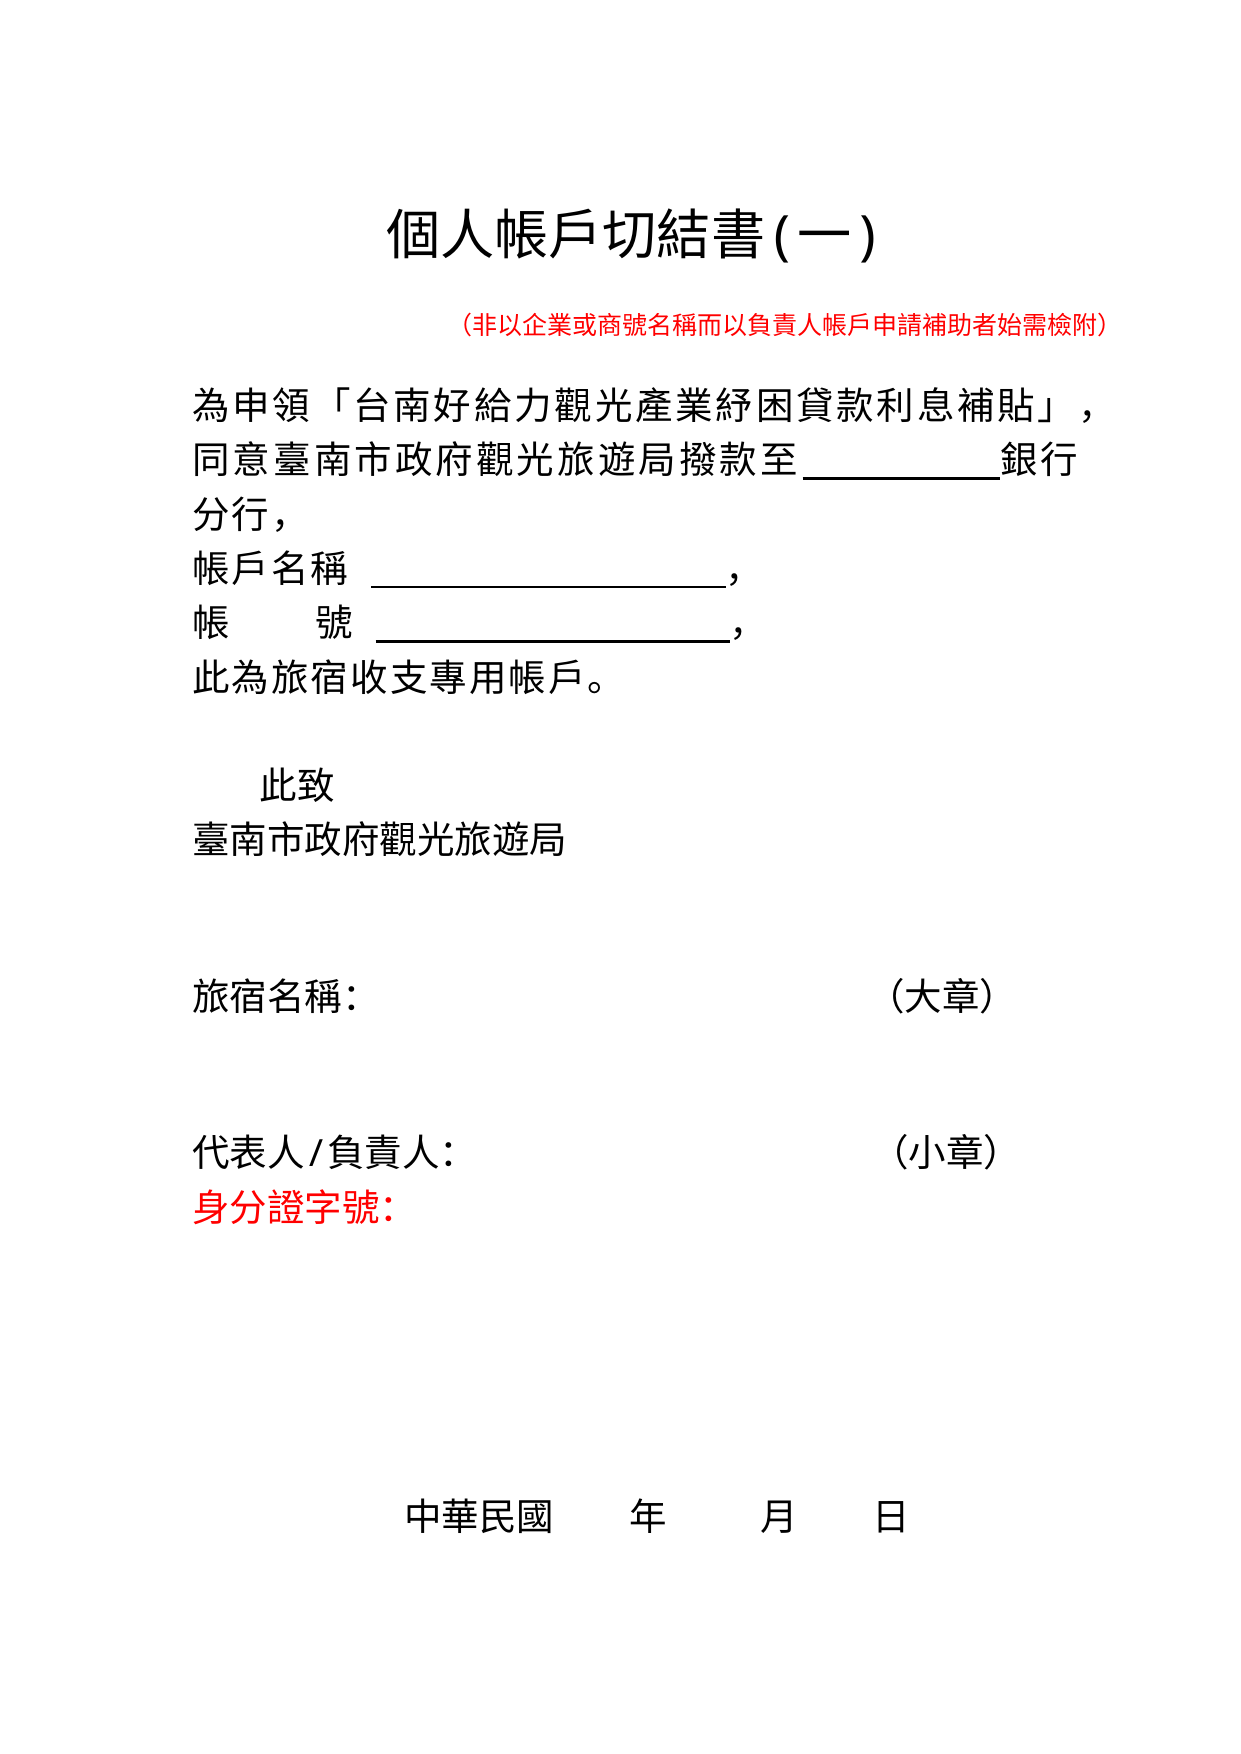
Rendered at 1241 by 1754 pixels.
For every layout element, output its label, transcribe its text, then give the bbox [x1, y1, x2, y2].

text 帳戶名稱 ， [192, 539, 1078, 593]
text 身分證字號： [192, 1177, 1122, 1232]
text 帳 號 ， [192, 593, 1078, 647]
text 此致 [192, 756, 1122, 810]
text 此為旅宿收支專用帳戶。 [192, 647, 1078, 702]
text （非以企業或商號名稱而以負責人帳戶申請補助者始需檢附） [148, 304, 1122, 342]
text 個人帳戶切結書(一) [148, 192, 1122, 271]
text 代表人/負責人： （小章） [192, 1123, 1122, 1177]
text 為申領「台南好給力觀光產業紓困貸款利息補貼」，同意臺南市政府觀光旅遊局撥款至 銀行 分行， [192, 376, 1078, 539]
text 臺南市政府觀光旅遊局 [192, 810, 1122, 864]
text 中華民國 年 月 日 [192, 1487, 1122, 1541]
text 旅宿名稱： （大章） [192, 967, 1122, 1021]
